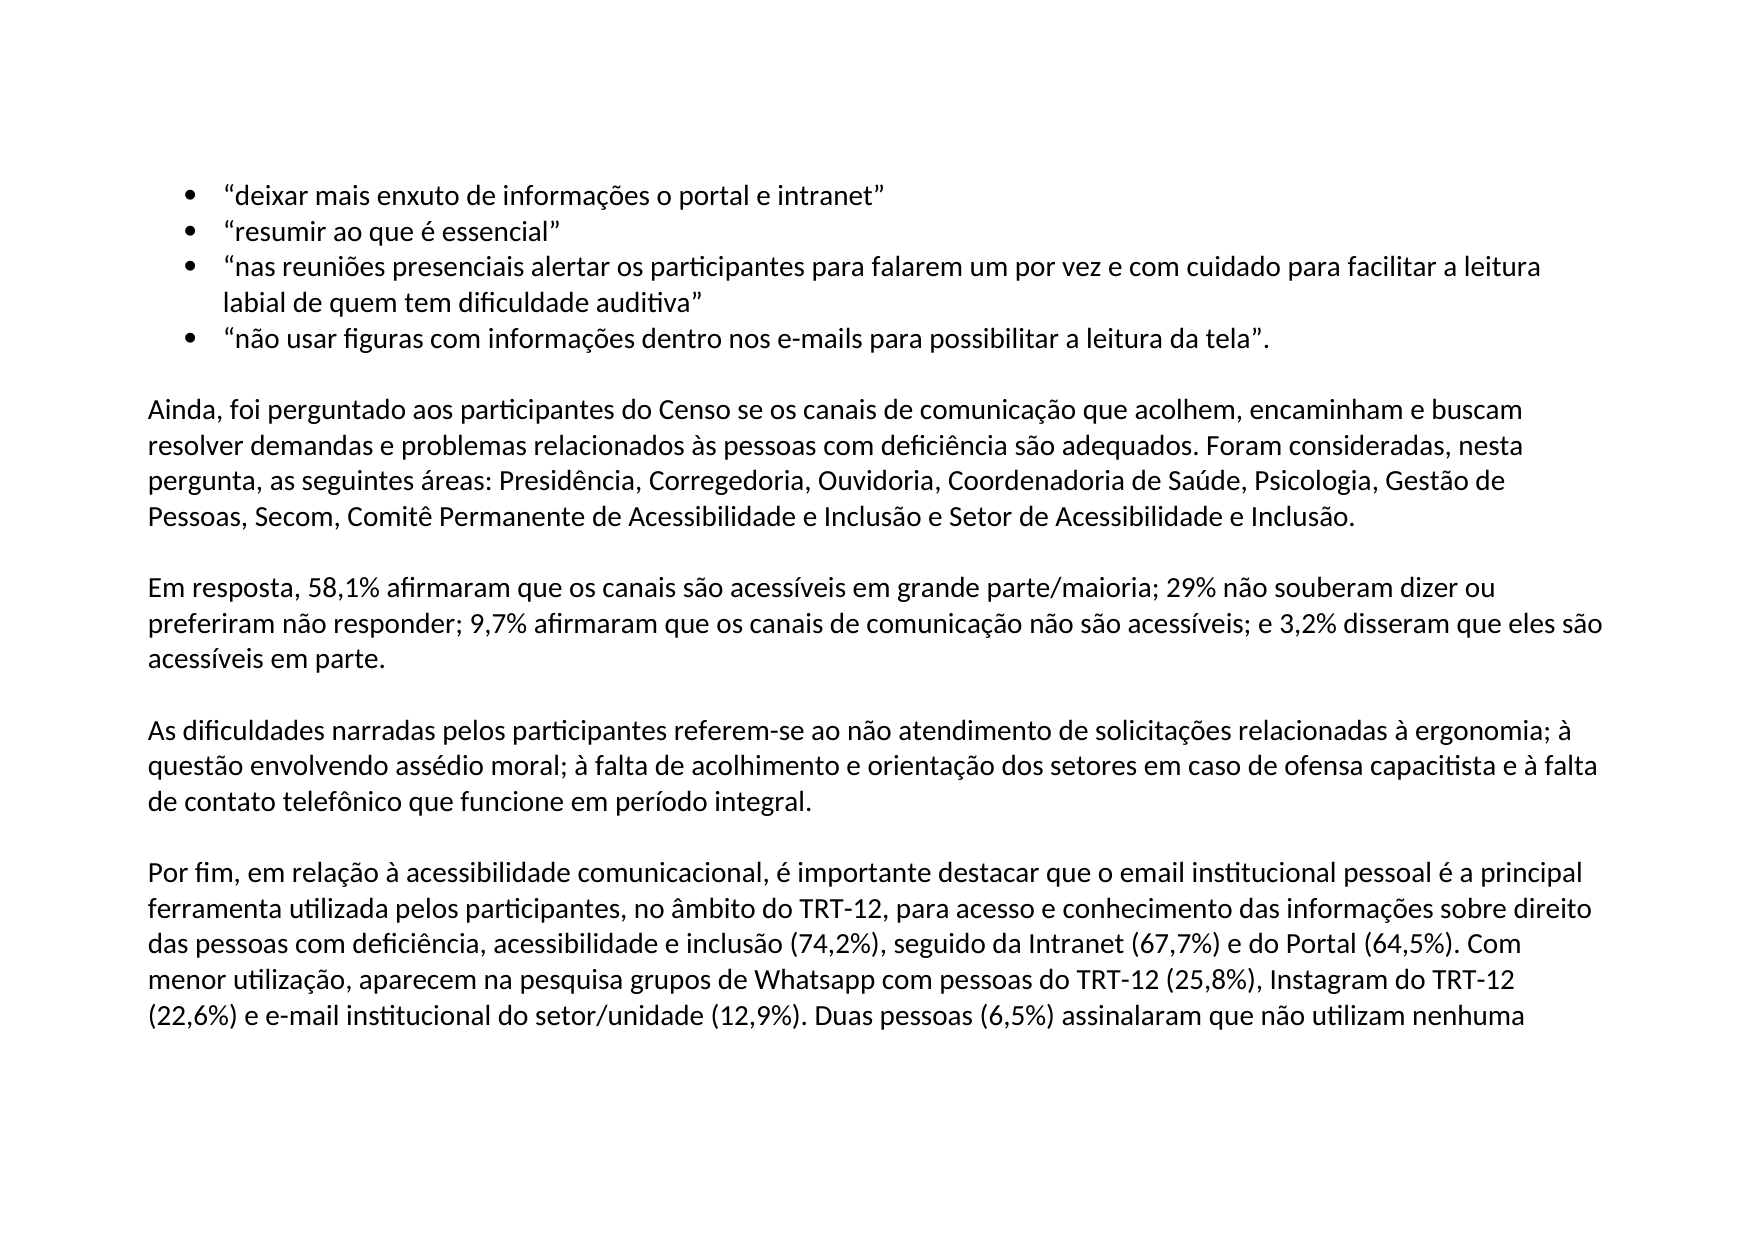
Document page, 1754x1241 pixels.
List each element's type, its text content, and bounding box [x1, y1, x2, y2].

list “não usar figuras com informações dentro nos e-mails para possibilitar a leitura da tela”. [185, 320, 1606, 355]
list “deixar mais enxuto de informações o portal e intranet” [185, 177, 1606, 213]
text As dificuldades narradas pelos participantes referem-se ao não atendimento de solicitações relacionadas à ergonomia; à questão envolvendo assédio moral; à falta de acolhimento e orientação dos setores em caso de ofensa capacitista e à falta de contato telefônico que funcione em período integral. [148, 712, 1606, 818]
text Por fim, em relação à acessibilidade comunicacional, é importante destacar que o email institucional pessoal é a principal ferramenta utilizada pelos participantes, no âmbito do TRT-12, para acesso e conhecimento das informações sobre direito das pessoas com deficiência, acessibilidade e inclusão (74,2%), seguido da Intranet (67,7%) e do Portal (64,5%). Com menor utilização, aparecem na pesquisa grupos de Whatsapp com pessoas do TRT-12 (25,8%), Instagram do TRT-12 (22,6%) e e-mail institucional do setor/unidade (12,9%). Duas pessoas (6,5%) assinalaram que não utilizam nenhuma [148, 854, 1606, 1032]
list “nas reuniões presenciais alertar os participantes para falarem um por vez e com cuidado para facilitar a leitura labial de quem tem dificuldade auditiva” [185, 248, 1606, 320]
text Em resposta, 58,1% afirmaram que os canais são acessíveis em grande parte/maioria; 29% não souberam dizer ou preferiram não responder; 9,7% afirmaram que os canais de comunicação não são acessíveis; e 3,2% disseram que eles são acessíveis em parte. [148, 569, 1606, 676]
text Ainda, foi perguntado aos participantes do Censo se os canais de comunicação que acolhem, encaminham e buscam resolver demandas e problemas relacionados às pessoas com deficiência são adequados. Foram consideradas, nesta pergunta, as seguintes áreas: Presidência, Corregedoria, Ouvidoria, Coordenadoria de Saúde, Psicologia, Gestão de Pessoas, Secom, Comitê Permanente de Acessibilidade e Inclusão e Setor de Acessibilidade e Inclusão. [148, 391, 1606, 533]
list “resumir ao que é essencial” [185, 213, 1606, 248]
